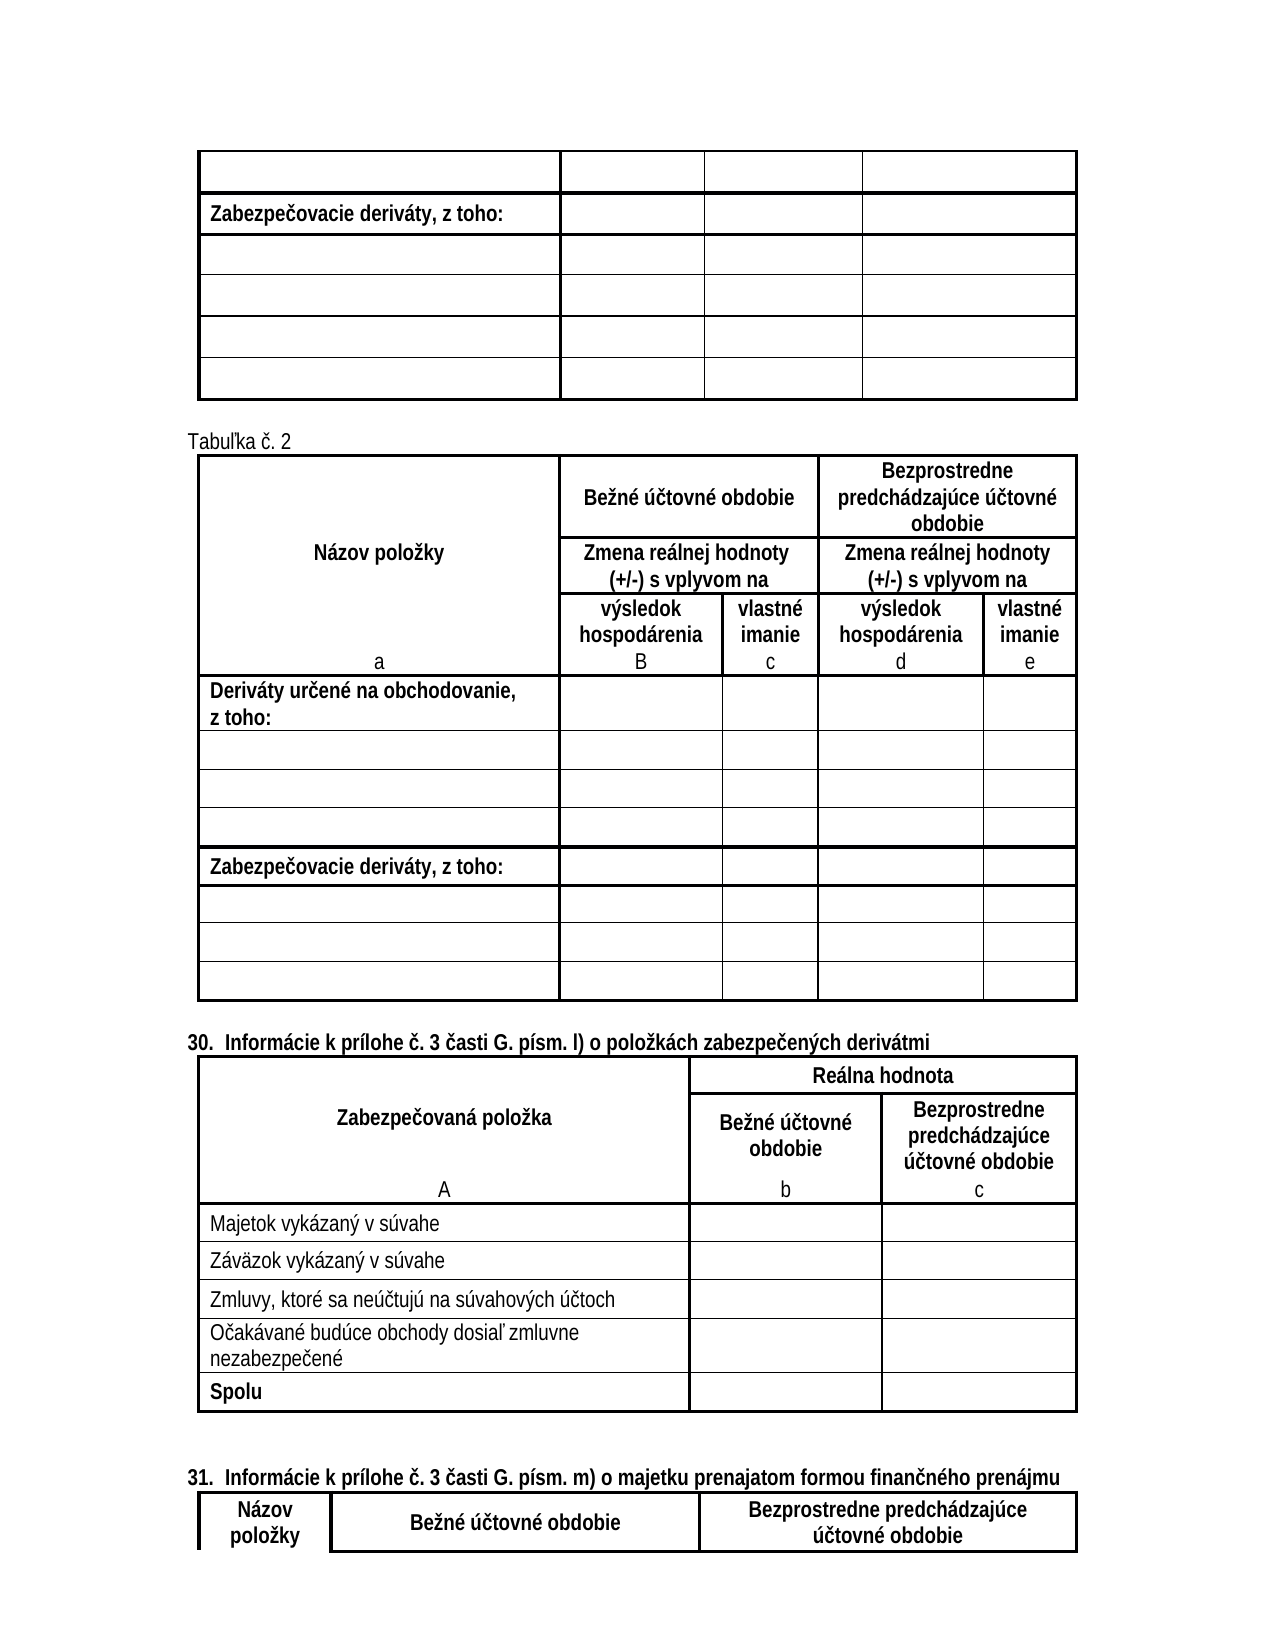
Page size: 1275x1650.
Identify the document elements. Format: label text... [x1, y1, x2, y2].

table_cell Zabezpečovacie deriváty, z toho: [201, 195, 559, 233]
table_cell [201, 358, 559, 398]
table_cell výsledok hospodárenia [820, 595, 982, 648]
table_cell [819, 923, 983, 961]
table_cell [561, 849, 722, 884]
table_cell c [724, 648, 817, 674]
table_header Názov položky [200, 457, 558, 648]
table_cell B [561, 648, 721, 674]
table_cell [691, 1319, 881, 1372]
table_cell [691, 1205, 881, 1241]
table_cell [883, 1205, 1075, 1241]
table_cell [863, 236, 1075, 274]
table_cell [201, 317, 559, 357]
table_cell [723, 808, 817, 845]
table_cell Zmena reálnej hodnoty (+/-) s vplyvom na [820, 539, 1075, 592]
table_cell [723, 731, 817, 768]
table_cell [819, 677, 983, 730]
table_header Bezprostredne predchádzajúce účtovné obdobie [701, 1494, 1075, 1550]
table_cell [984, 923, 1075, 961]
table_cell [819, 731, 983, 768]
table_cell [200, 962, 558, 999]
table_cell [723, 849, 817, 884]
table_cell [723, 887, 817, 922]
table_cell vlastné imanie [724, 595, 817, 648]
table_cell [561, 677, 722, 730]
table_cell [883, 1242, 1075, 1279]
table_cell [863, 317, 1075, 357]
table_cell [562, 317, 704, 357]
table_cell [562, 195, 704, 233]
table_cell e [985, 648, 1075, 674]
table_cell [819, 770, 983, 807]
table_cell [723, 923, 817, 961]
table_cell Zabezpečovacie deriváty, z toho: [200, 849, 558, 884]
table_cell [561, 770, 722, 807]
table_cell [705, 152, 862, 191]
table_cell a [200, 648, 558, 674]
table_cell Spolu [200, 1373, 688, 1410]
table_cell Majetok vykázaný v súvahe [200, 1205, 688, 1241]
table_cell [200, 923, 558, 961]
table_cell [705, 317, 862, 357]
table_cell [201, 275, 559, 315]
table_cell [984, 677, 1075, 730]
table_cell [883, 1280, 1075, 1317]
table_cell d [820, 648, 982, 674]
table_cell [723, 962, 817, 999]
table_cell A [200, 1176, 688, 1202]
table_cell Bezprostredne predchádzajúce účtovné obdobie [883, 1095, 1075, 1176]
table_cell [723, 770, 817, 807]
table_cell Bežné účtovné obdobie [691, 1095, 880, 1176]
table_cell [200, 808, 558, 845]
table_cell Záväzok vykázaný v súvahe [200, 1242, 688, 1279]
table_cell [984, 887, 1075, 922]
table_cell [201, 236, 559, 274]
text 31. Informácie k prílohe č. 3 časti G. písm. m) o majetku prenajatom formou finančného prenájmu [187, 1464, 1087, 1491]
table_cell [705, 358, 862, 398]
table_cell [200, 731, 558, 768]
table_cell Zmluvy, ktoré sa neúčtujú na súvahových účtoch [200, 1280, 688, 1317]
table_cell [863, 358, 1075, 398]
table_header Bežné účtovné obdobie [561, 457, 817, 536]
table_cell [883, 1373, 1075, 1410]
table_cell [863, 275, 1075, 315]
table_cell [562, 152, 704, 191]
table_cell vlastné imanie [985, 595, 1075, 648]
table_header Názov položky [201, 1494, 329, 1550]
table_cell [984, 849, 1075, 884]
table_cell [819, 849, 983, 884]
table_cell [561, 731, 722, 768]
table_cell [819, 962, 983, 999]
table_cell [691, 1280, 881, 1317]
table_cell [984, 962, 1075, 999]
table_cell [984, 731, 1075, 768]
table_cell [561, 887, 722, 922]
table_cell [200, 770, 558, 807]
table_cell c [883, 1176, 1075, 1202]
table_cell Zmena reálnej hodnoty (+/-) s vplyvom na [561, 539, 817, 592]
table_cell [200, 887, 558, 922]
table_cell [984, 808, 1075, 845]
table_cell [705, 236, 862, 274]
table_cell [561, 808, 722, 845]
table_cell Deriváty určené na obchodovanie, z toho: [200, 677, 558, 730]
table_cell [562, 275, 704, 315]
table_header Zabezpečovaná položka [200, 1058, 688, 1176]
table_cell [863, 195, 1075, 233]
table_header Reálna hodnota [691, 1058, 1075, 1092]
table_cell [691, 1373, 881, 1410]
table_cell [863, 152, 1075, 191]
table_cell Očakávané budúce obchody dosiaľ zmluvne nezabezpečené [200, 1319, 688, 1372]
table_cell [883, 1319, 1075, 1372]
text 30. Informácie k prílohe č. 3 časti G. písm. l) o položkách zabezpečených derivátmi [187, 1028, 1087, 1055]
table_header Bežné účtovné obdobie [333, 1494, 698, 1550]
table_cell [819, 887, 983, 922]
table_cell b [691, 1176, 880, 1202]
text Tabuľka č. 2 [187, 428, 1087, 454]
table_cell [561, 923, 722, 961]
table_cell výsledok hospodárenia [561, 595, 721, 648]
table_cell [984, 770, 1075, 807]
table_cell [562, 236, 704, 274]
table_cell [705, 195, 862, 233]
table_header Bezprostredne predchádzajúce účtovné obdobie [820, 457, 1075, 536]
table_cell [201, 152, 559, 191]
table_cell [723, 677, 817, 730]
table_cell [691, 1242, 881, 1279]
table_cell [705, 275, 862, 315]
table_cell [561, 962, 722, 999]
table_cell [562, 358, 704, 398]
table_cell [819, 808, 983, 845]
